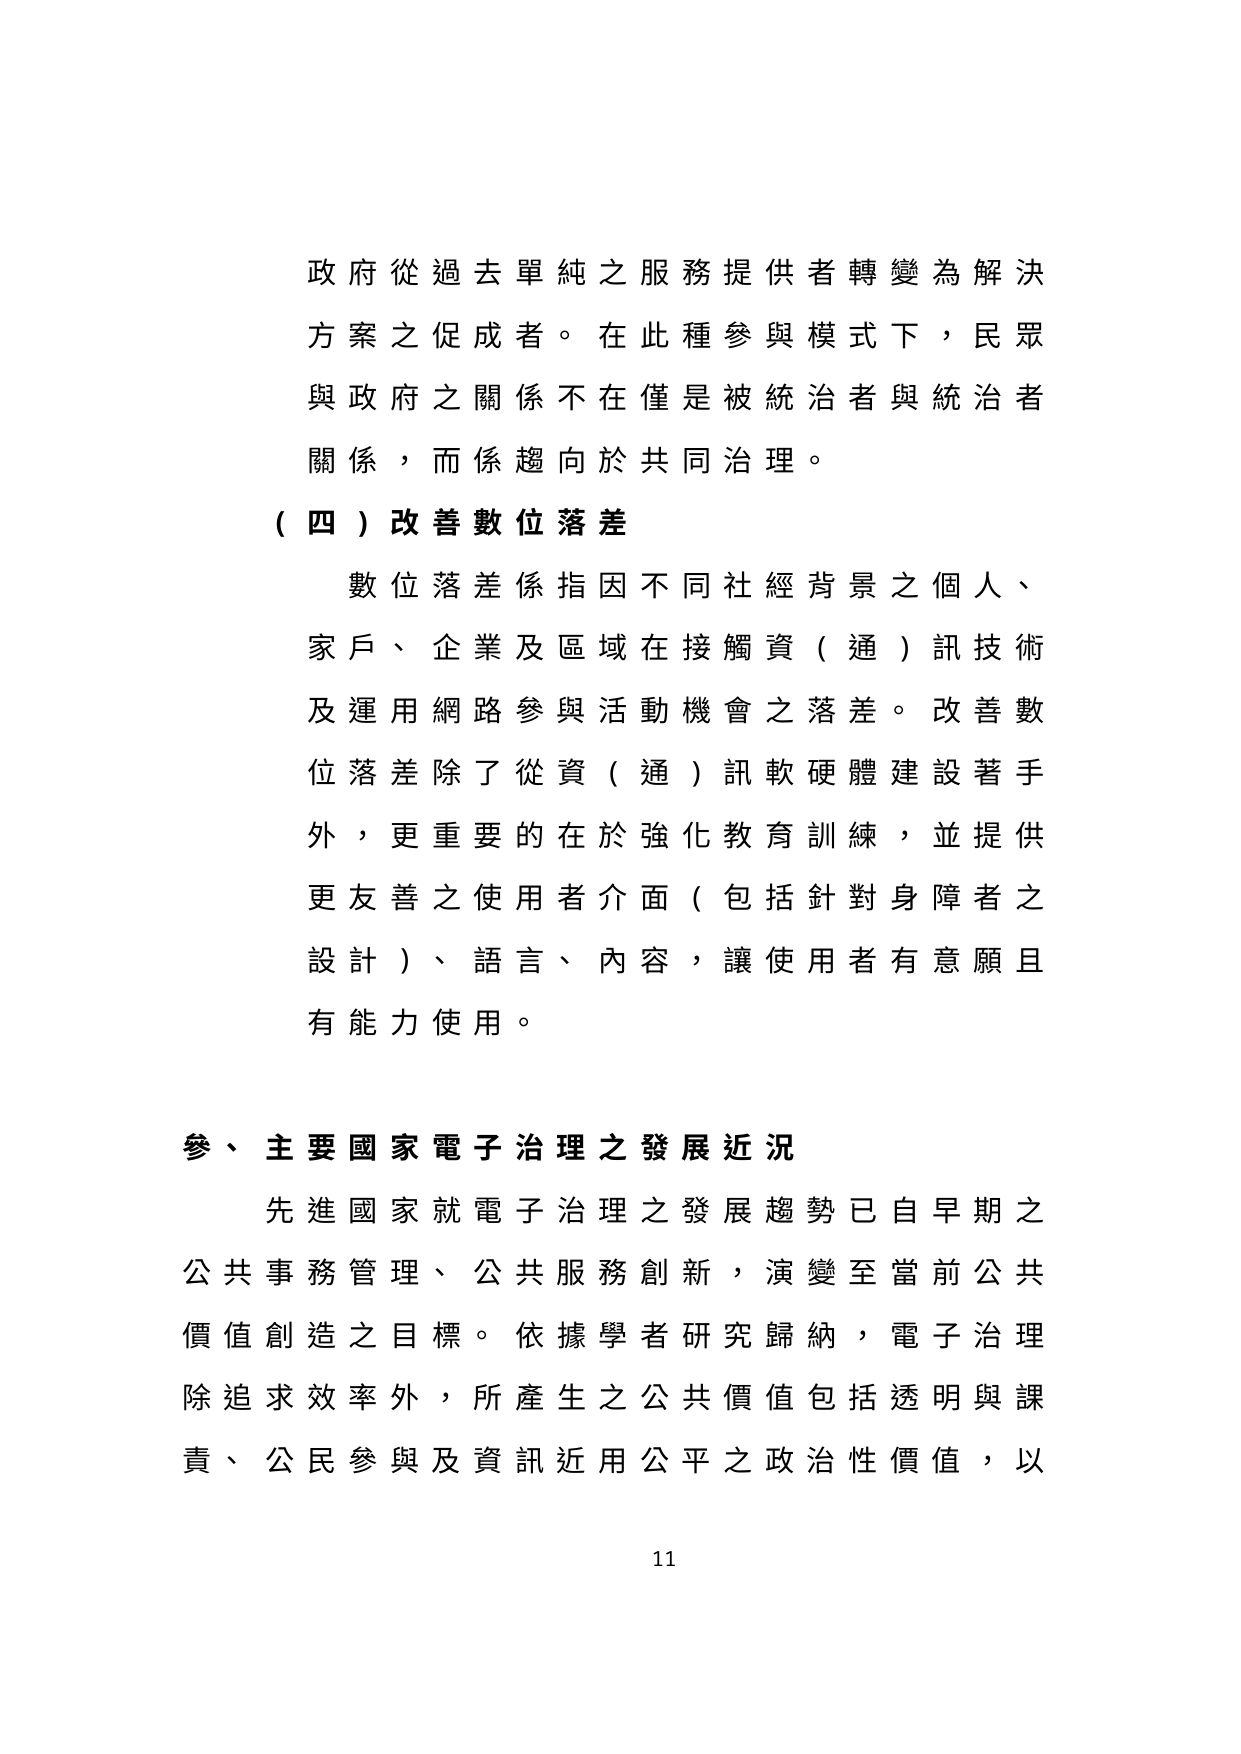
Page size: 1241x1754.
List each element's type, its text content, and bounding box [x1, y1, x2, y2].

text 參、主要國家電子治理之發展近況 [176, 1104, 1051, 1167]
text (四)改善數位落差 [234, 479, 1051, 542]
text 先進國家就電子治理之發展趨勢已自早期之公共事務管理、公共服務創新，演變至當前公共價值創造之目標。依據學者研究歸納，電子治理除追求效率外，所產生之公共價值包括透明與課責、公民參與及資訊近用公平之政治性價值，以 [176, 1167, 1051, 1479]
text 數位落差係指因不同社經背景之個人、家戶、企業及區域在接觸資(通)訊技術及運用網路參與活動機會之落差。改善數位落差除了從資(通)訊軟硬體建設著手外，更重要的在於強化教育訓練，並提供更友善之使用者介面(包括針對身障者之設計)、語言、內容，讓使用者有意願且有能力使用。 [278, 542, 1051, 1042]
text 透過資(通)訊技術之運用，政府與民眾將產生更密切之互動。以往政府往往採取菁英決策或透過有限管道了解民意所需進行施政，隨著各種社群軟體之蓬勃發展，民眾均可透過適當管道主動向政府提出需求，並針對特定議題提出解決問題之意見，政府從過去單純之服務提供者轉變為解決方案之促成者。在此種參與模式下，民眾與政府之關係不在僅是被統治者與統治者關係，而係趨向於共同治理。 [278, 229, 1051, 479]
